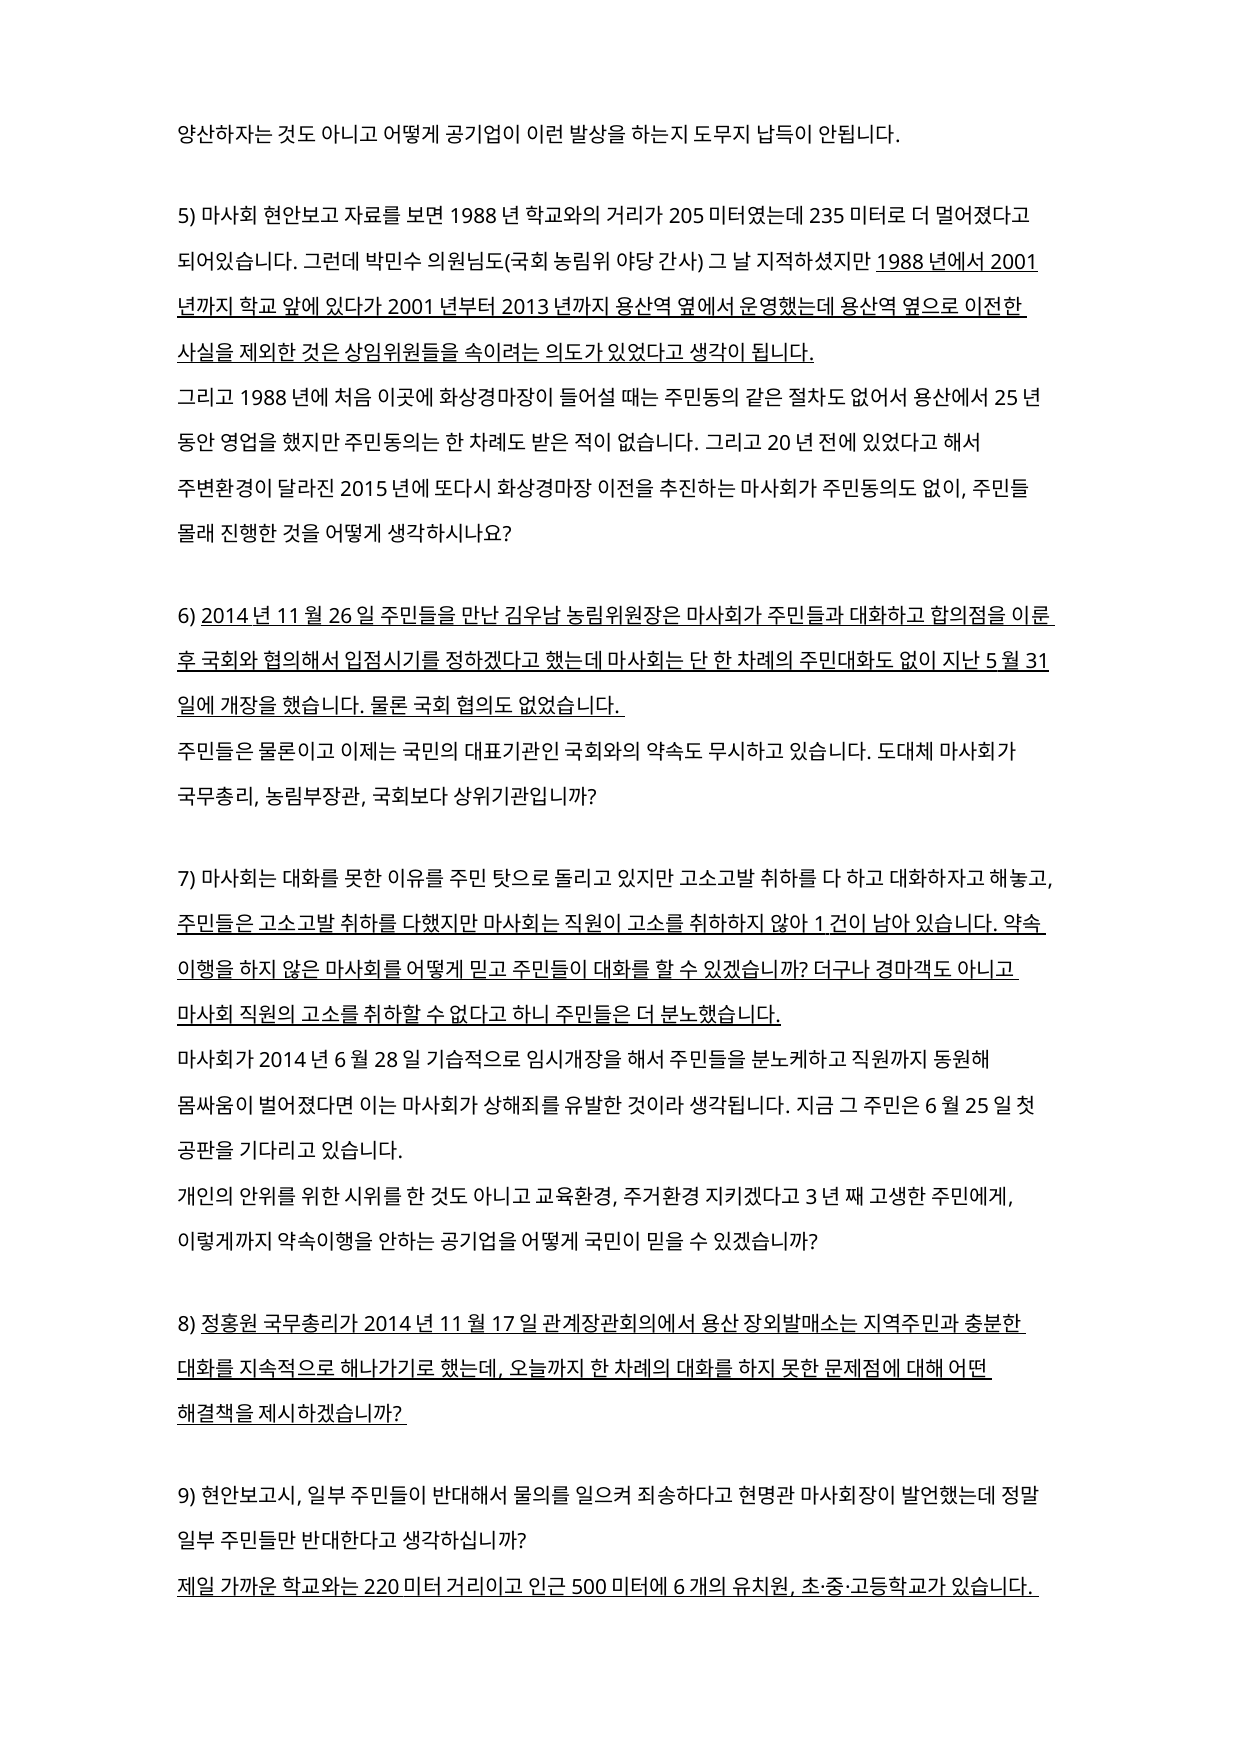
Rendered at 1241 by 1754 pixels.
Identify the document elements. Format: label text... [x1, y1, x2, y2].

text 주민들은 물론이고 이제는 국민의 대표기관인 국회와의 약속도 무시하고 있습니다. 도대체 마사회가 국무총리, 농림부장관, 국회보다 상위기관입니까? [177, 735, 1063, 811]
text 6) 2014년 11월 26일 주민들을 만난 김우남 농림위원장은 마사회가 주민들과 대화하고 합의점을 이룬 후 국회와 협의해서 입점시기를 정하겠다고 했는데 마사회는 단 한 차례의 주민대화도 없이 지난 5월 31일에 개장을 했습니다. 물론 국회 협의도 없었습니다. [177, 599, 1063, 720]
text 개인의 안위를 위한 시위를 한 것도 아니고 교육환경, 주거환경 지키겠다고 3년 째 고생한 주민에게, 이렇게까지 약속이행을 안하는 공기업을 어떻게 국민이 믿을 수 있겠습니까? [177, 1180, 1063, 1256]
text 제일 가까운 학교와는 220미터 거리이고 인근 500미터에 6개의 유치원, 초·중·고등학교가 있습니다. [177, 1570, 1063, 1600]
text 마사회가 2014년 6월 28일 기습적으로 임시개장을 해서 주민들을 분노케하고 직원까지 동원해 몸싸움이 벌어졌다면 이는 마사회가 상해죄를 유발한 것이라 생각됩니다. 지금 그 주민은 6월 25일 첫 공판을 기다리고 있습니다. [177, 1044, 1063, 1165]
text 8) 정홍원 국무총리가 2014년 11월 17일 관계장관회의에서 용산 장외발매소는 지역주민과 충분한 대화를 지속적으로 해나가기로 했는데, 오늘까지 한 차례의 대화를 하지 못한 문제점에 대해 어떤 해결책을 제시하겠습니까? [177, 1307, 1063, 1428]
text 7) 마사회는 대화를 못한 이유를 주민 탓으로 돌리고 있지만 고소고발 취하를 다 하고 대화하자고 해놓고, 주민들은 고소고발 취하를 다했지만 마사회는 직원이 고소를 취하하지 않아 1건이 남아 있습니다. 약속 이행을 하지 않은 마사회를 어떻게 믿고 주민들이 대화를 할 수 있겠습니까? 더구나 경마객도 아니고 마사회 직원의 고소를 취하할 수 없다고 하니 주민들은 더 분노했습니다. [177, 862, 1063, 1029]
text 5) 마사회 현안보고 자료를 보면 1988년 학교와의 거리가 205미터였는데 235미터로 더 멀어졌다고 되어있습니다. 그런데 박민수 의원님도(국회 농림위 야당 간사) 그 날 지적하셨지만 1988년에서 2001년까지 학교 앞에 있다가 2001년부터 2013년까지 용산역 옆에서 운영했는데 용산역 옆으로 이전한 사실을 제외한 것은 상임위원들을 속이려는 의도가 있었다고 생각이 됩니다. [177, 199, 1063, 366]
text 9) 현안보고시, 일부 주민들이 반대해서 물의를 일으켜 죄송하다고 현명관 마사회장이 발언했는데 정말 일부 주민들만 반대한다고 생각하십니까? [177, 1479, 1063, 1555]
text 그리고 1988년에 처음 이곳에 화상경마장이 들어설 때는 주민동의 같은 절차도 없어서 용산에서 25년 동안 영업을 했지만 주민동의는 한 차례도 받은 적이 없습니다. 그리고 20년 전에 있었다고 해서 주변환경이 달라진 2015년에 또다시 화상경마장 이전을 추진하는 마사회가 주민동의도 없이, 주민들 몰래 진행한 것을 어떻게 생각하시나요? [177, 381, 1063, 548]
text 양산하자는 것도 아니고 어떻게 공기업이 이런 발상을 하는지 도무지 납득이 안됩니다. [177, 118, 1063, 148]
